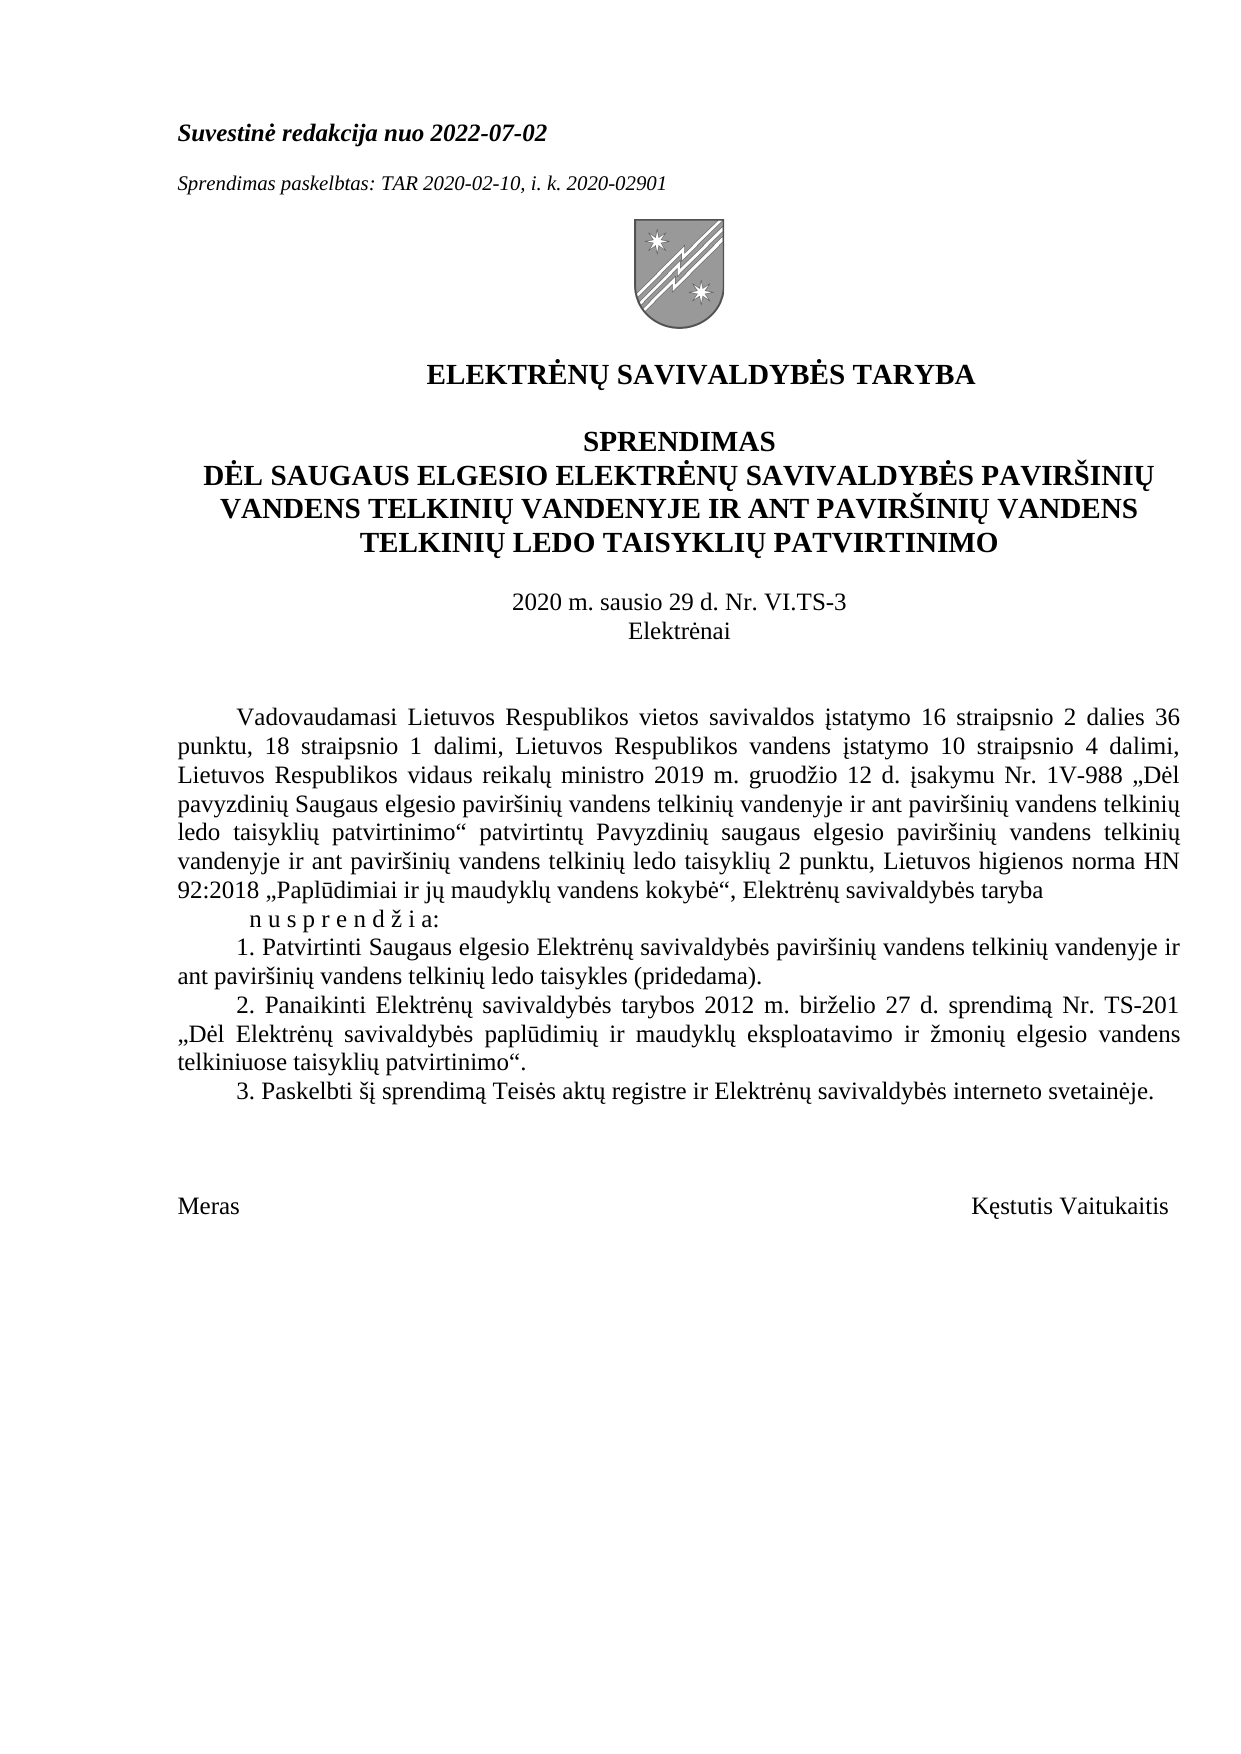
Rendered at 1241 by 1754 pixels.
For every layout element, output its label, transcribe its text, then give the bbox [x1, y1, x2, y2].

text Sprendimas paskelbtas: TAR 2020-02-10, i. k. 2020-02901 [177, 171, 1181, 195]
text 2020 m. sausio 29 d. Nr. VI.TS-3 [177, 587, 1181, 616]
text Elektrėnai [177, 616, 1181, 645]
text Suvestinė redakcija nuo 2022-07-02 [177, 118, 1181, 147]
text 2. Panaikinti Elektrėnų savivaldybės tarybos 2012 m. birželio 27 d. sprendimą Nr. TS-201 „Dėl Elektrėnų savivaldybės paplūdimių ir maudyklų eksploatavimo ir žmonių elgesio vandens telkiniuose taisyklių patvirtinimo“. [177, 990, 1181, 1076]
text SPRENDIMAS [177, 424, 1181, 458]
text 3. Paskelbti šį sprendimą Teisės aktų registre ir Elektrėnų savivaldybės interneto svetainėje. [177, 1076, 1181, 1105]
text Vadovaudamasi Lietuvos Respublikos vietos savivaldos įstatymo 16 straipsnio 2 dalies 36 punktu, 18 straipsnio 1 dalimi, Lietuvos Respublikos vandens įstatymo 10 straipsnio 4 dalimi, Lietuvos Respublikos vidaus reikalų ministro 2019 m. gruodžio 12 d. įsakymu Nr. 1V-988 „Dėl pavyzdinių Saugaus elgesio paviršinių vandens telkinių vandenyje ir ant paviršinių vandens telkinių ledo taisyklių patvirtinimo“ patvirtintų Pavyzdinių saugaus elgesio paviršinių vandens telkinių vandenyje ir ant paviršinių vandens telkinių ledo taisyklių 2 punktu, Lietuvos higienos norma HN 92:2018 „Paplūdimiai ir jų maudyklų vandens kokybė“, Elektrėnų savivaldybės taryba [177, 702, 1181, 904]
text 1. Patvirtinti Saugaus elgesio Elektrėnų savivaldybės paviršinių vandens telkinių vandenyje ir ant paviršinių vandens telkinių ledo taisykles (pridedama). [177, 932, 1181, 990]
text n u s p r e n d ž i a: [177, 904, 1181, 932]
text DĖL SAUGAUS ELGESIO ELEKTRĖNŲ SAVIVALDYBĖS PAVIRŠINIŲ VANDENS TELKINIŲ VANDENYJE IR ANT PAVIRŠINIŲ VANDENS TELKINIŲ LEDO TAISYKLIŲ PATVIRTINIMO [177, 458, 1181, 559]
text Meras Kęstutis Vaitukaitis [177, 1191, 1181, 1220]
text ELEKTRĖNŲ SAVIVALDYBĖS TARYBA [177, 357, 1181, 391]
